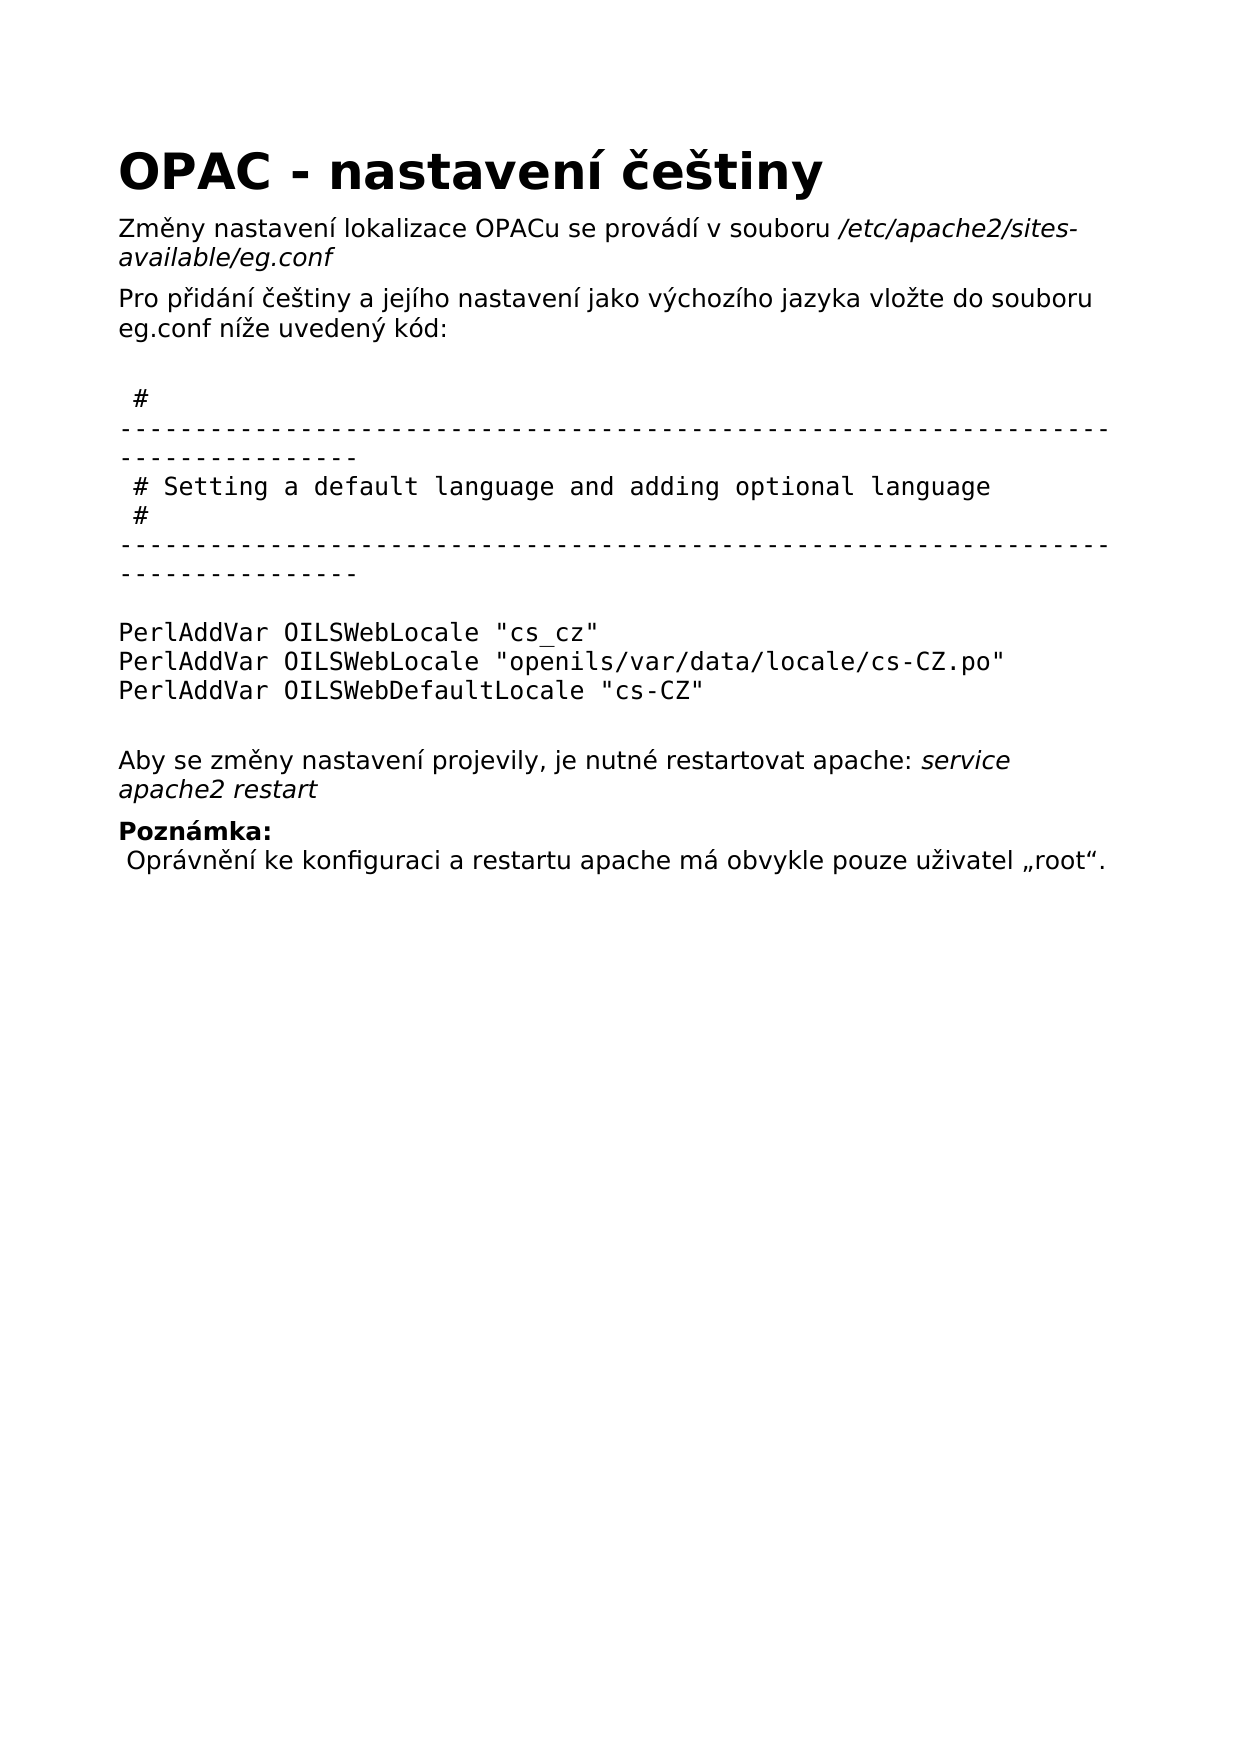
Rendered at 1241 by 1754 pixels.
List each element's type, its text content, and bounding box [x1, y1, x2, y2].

text Poznámka: Oprávnění ke konfiguraci a restartu apache má obvykle pouze uživatel „root“. [118, 817, 1122, 876]
text Změny nastavení lokalizace OPACu se provádí v souboru /etc/apache2/sites-available/eg.conf [118, 214, 1122, 272]
text # ---------------------------------------------------------------------------------- # Setting a default language and adding optional language # ---------------------------------------------------------------------------------- PerlAddVar OILSWebLocale "cs_cz" PerlAddVar OILSWebLocale "openils/var/data/locale/cs-CZ.po" PerlAddVar OILSWebDefaultLocale "cs-CZ" [118, 356, 1122, 735]
text Aby se změny nastavení projevily, je nutné restartovat apache: service apache2 restart [118, 746, 1122, 805]
text Pro přidání češtiny a jejího nastavení jako výchozího jazyka vložte do souboru eg.conf níže uvedený kód: [118, 285, 1122, 343]
subtitle OPAC - nastavení češtiny [118, 143, 1122, 201]
